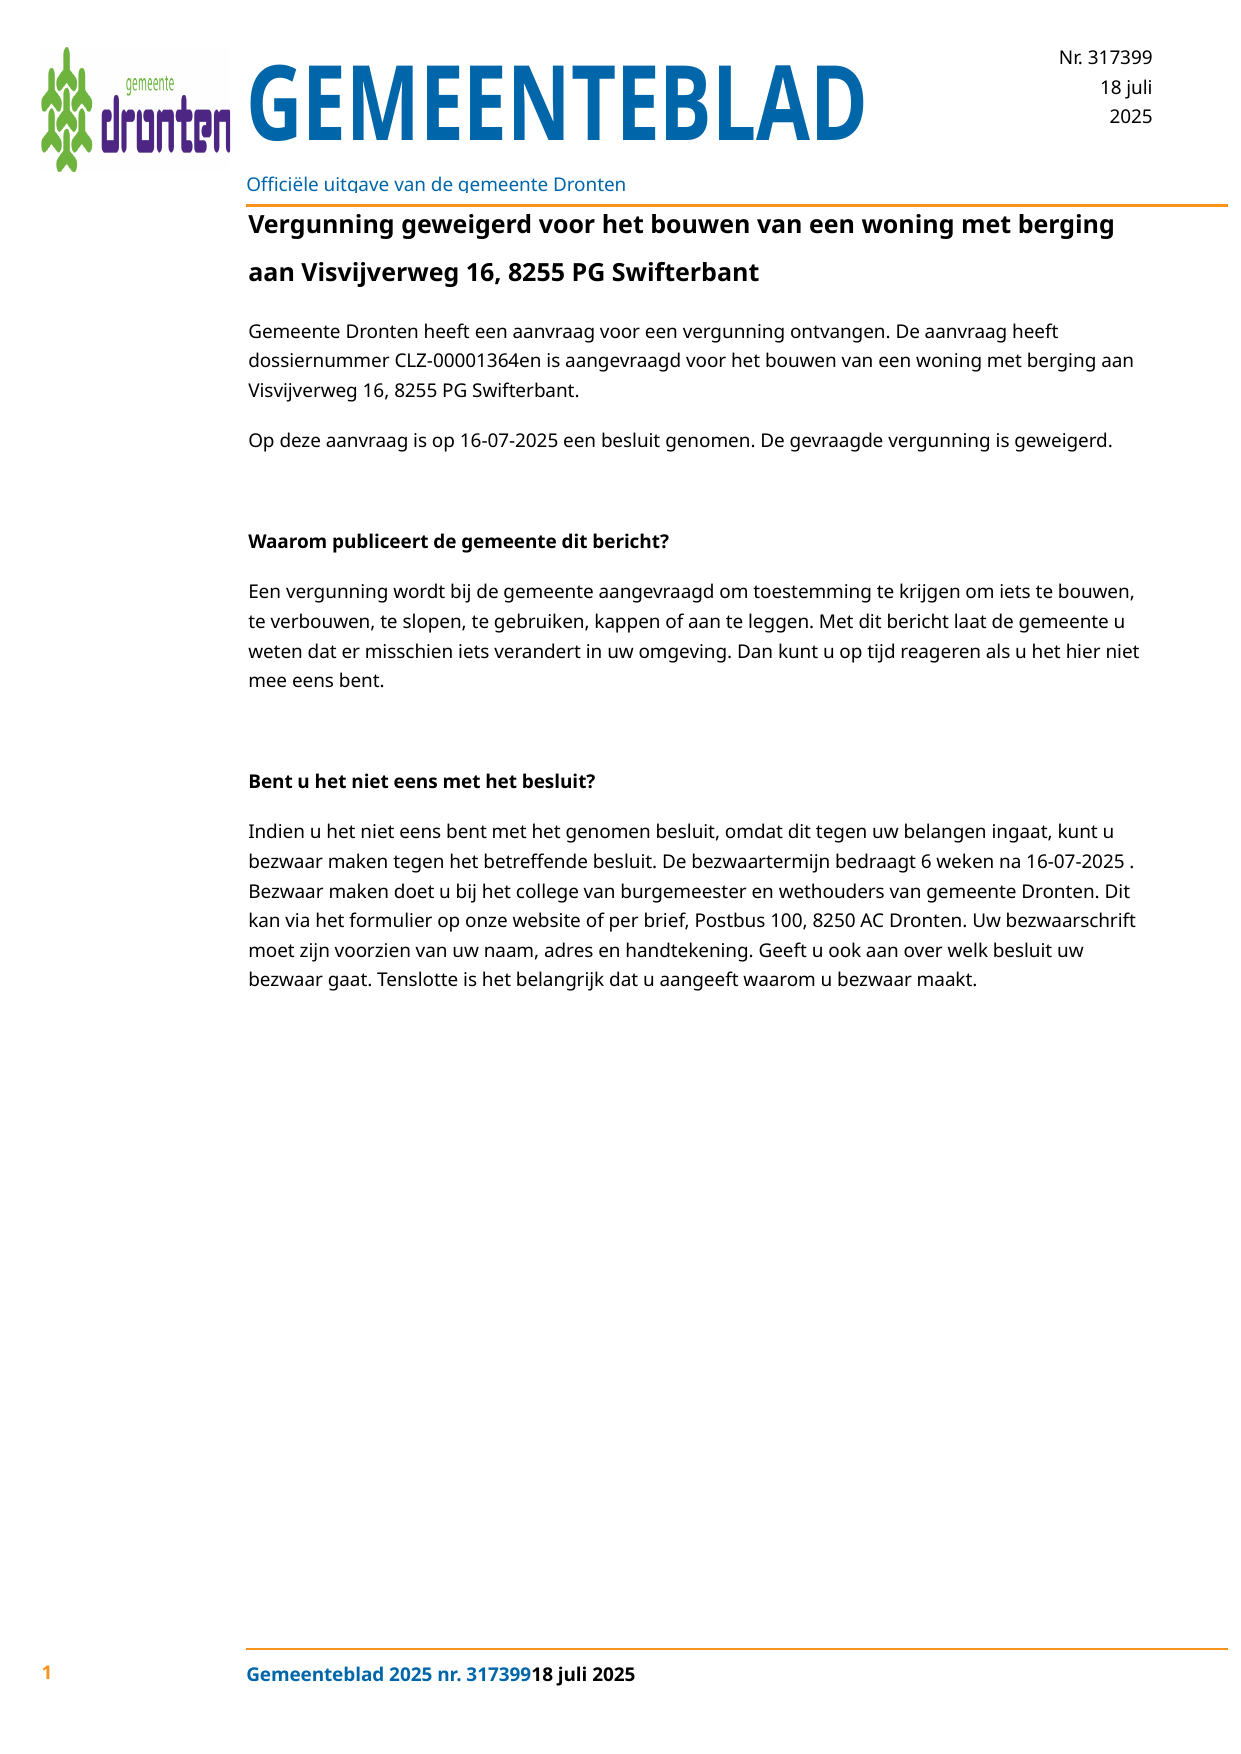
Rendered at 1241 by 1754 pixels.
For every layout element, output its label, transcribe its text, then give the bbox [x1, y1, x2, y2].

text Vergunning geweigerd voor het bouwen van een woning met berging aan Visvijverweg 16, 8255 PG Swifterbant [248, 207, 1152, 288]
text Op deze aanvraag is op 16-07-2025 een besluit genomen. De gevraagde vergunning is geweigerd. [248, 427, 1152, 453]
picture [41, 47, 231, 172]
text Bent u het niet eens met het besluit? [248, 768, 1152, 794]
text Indien u het niet eens bent met het genomen besluit, omdat dit tegen uw belangen ingaat, kunt u bezwaar maken tegen het betreffende besluit. De bezwaartermijn bedraagt 6 weken na 16-07-2025 . Bezwaar maken doet u bij het college van burgemeester en wethouders van gemeente Dronten. Dit kan via het formulier op onze website of per brief, Postbus 100, 8250 AC Dronten. Uw bezwaarschrift moet zijn voorzien van uw naam, adres en handtekening. Geeft u ook aan over welk besluit uw bezwaar gaat. Tenslotte is het belangrijk dat u aangeeft waarom u bezwaar maakt. [248, 819, 1152, 992]
text Waarom publiceert de gemeente dit bericht? [248, 528, 1152, 554]
text Een vergunning wordt bij de gemeente aangevraagd om toestemming te krijgen om iets te bouwen, te verbouwen, te slopen, te gebruiken, kappen of aan te leggen. Met dit bericht laat de gemeente u weten dat er misschien iets verandert in uw omgeving. Dan kunt u op tijd reageren als u het hier niet mee eens bent. [248, 579, 1152, 693]
text Gemeente Dronten heeft een aanvraag voor een vergunning ontvangen. De aanvraag heeft dossiernummer CLZ-00001364en is aangevraagd voor het bouwen van een woning met berging aan Visvijverweg 16, 8255 PG Swifterbant. [248, 318, 1152, 403]
